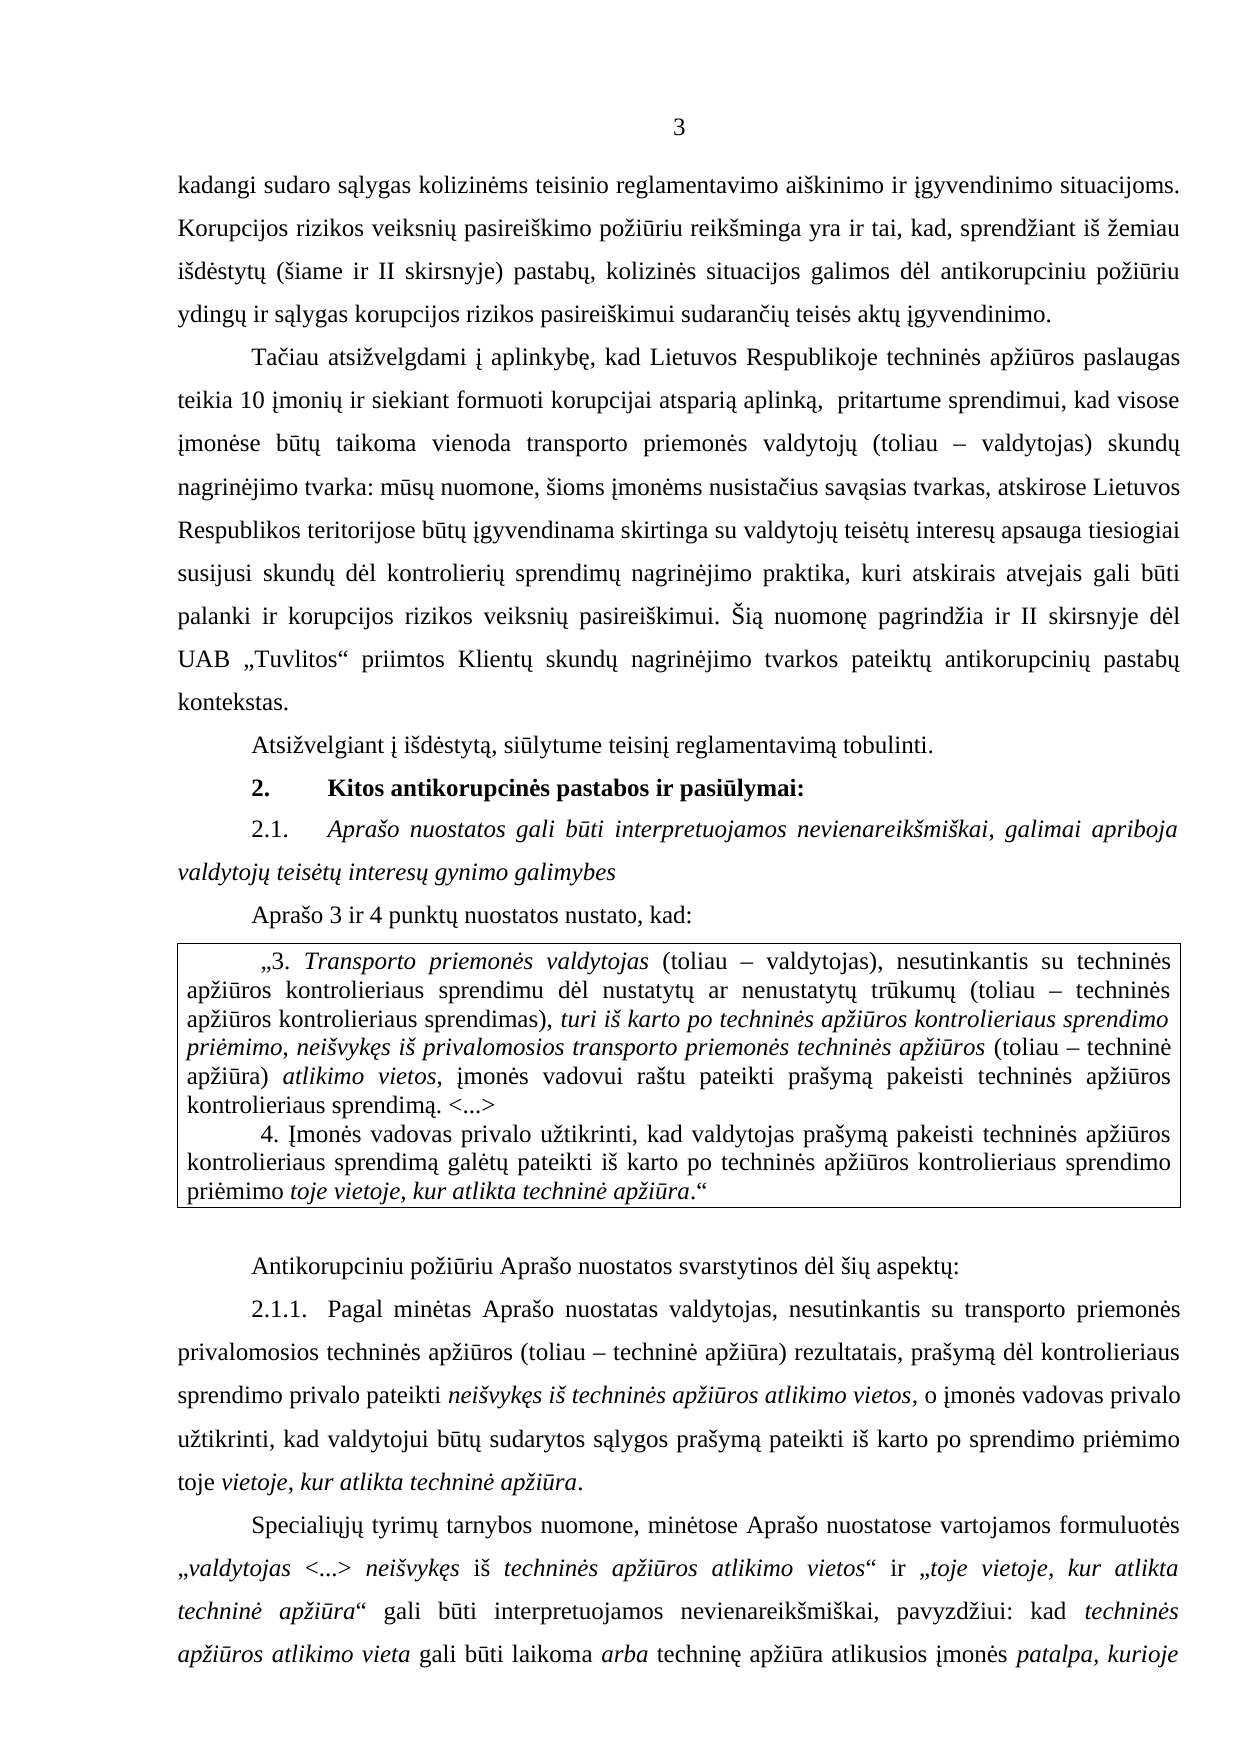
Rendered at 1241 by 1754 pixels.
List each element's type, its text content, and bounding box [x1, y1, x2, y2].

list Atsižvelgiant į išdėstytą, siūlytume teisinį reglamentavimą tobulinti. [177, 730, 1181, 759]
list Antikorupciniu požiūriu Aprašo nuostatos svarstytinos dėl šių aspektų: [251, 1251, 1181, 1280]
list Aprašo 3 ir 4 punktų nuostatos nustato, kad: [251, 900, 1181, 929]
text „3. Transporto priemonės valdytojas (toliau – valdytojas), nesutinkantis su techninės apžiūros kontrolieriaus sprendimu dėl nustatytų ar nenustatytų trūkumų (toliau – techninės apžiūros kontrolieriaus sprendimas), turi iš karto po techninės apžiūros kontrolieriaus sprendimo priėmimo, neišvykęs iš privalomosios transporto priemonės techninės apžiūros (toliau – techninė apžiūra) atlikimo vietos, įmonės vadovui raštu pateikti prašymą pakeisti techninės apžiūros kontrolieriaus sprendimą. <...> [178, 944, 1180, 1116]
list Tačiau atsižvelgdami į aplinkybę, kad Lietuvos Respublikoje techninės apžiūros paslaugas teikia 10 įmonių ir siekiant formuoti korupcijai atsparią aplinką, pritartume sprendimui, kad visose įmonėse būtų taikoma vienoda transporto priemonės valdytojų (toliau – valdytojas) skundų nagrinėjimo tvarka: mūsų nuomone, šioms įmonėms nusistačius savąsias tvarkas, atskirose Lietuvos Respublikos teritorijose būtų įgyvendinama skirtinga su valdytojų teisėtų interesų apsauga tiesiogiai susijusi skundų dėl kontrolierių sprendimų nagrinėjimo praktika, kuri atskirais atvejais gali būti palanki ir korupcijos rizikos veiksnių pasireiškimui. Šią nuomonę pagrindžia ir II skirsnyje dėl UAB „Tuvlitos“ priimtos Klientų skundų nagrinėjimo tvarkos pateiktų antikorupcinių pastabų kontekstas. [177, 342, 1181, 716]
list kadangi sudaro sąlygas kolizinėms teisinio reglamentavimo aiškinimo ir įgyvendinimo situacijoms. Korupcijos rizikos veiksnių pasireiškimo požiūriu reikšminga yra ir tai, kad, sprendžiant iš žemiau išdėstytų (šiame ir II skirsnyje) pastabų, kolizinės situacijos galimos dėl antikorupciniu požiūriu ydingų ir sąlygas korupcijos rizikos pasireiškimui sudarančių teisės aktų įgyvendinimo. [177, 170, 1181, 328]
list Aprašo nuostatos gali būti interpretuojamos nevienareikšmiškai, galimai apriboja valdytojų teisėtų interesų gynimo galimybes [177, 814, 1181, 886]
list Kitos antikorupcinės pastabos ir pasiūlymai: [177, 773, 1181, 802]
text 4. Įmonės vadovas privalo užtikrinti, kad valdytojas prašymą pakeisti techninės apžiūros kontrolieriaus sprendimą galėtų pateikti iš karto po techninės apžiūros kontrolieriaus sprendimo priėmimo toje vietoje, kur atlikta techninė apžiūra.“ [178, 1116, 1180, 1207]
text Specialiųjų tyrimų tarnybos nuomone, minėtose Aprašo nuostatose vartojamos formuluotės „valdytojas <...> neišvykęs iš techninės apžiūros atlikimo vietos“ ir „toje vietoje, kur atlikta techninė apžiūra“ gali būti interpretuojamos nevienareikšmiškai, pavyzdžiui: kad techninės apžiūros atlikimo vieta gali būti laikoma arba techninę apžiūra atlikusios įmonės patalpa, kurioje [177, 1510, 1181, 1668]
list Pagal minėtas Aprašo nuostatas valdytojas, nesutinkantis su transporto priemonės privalomosios techninės apžiūros (toliau – techninė apžiūra) rezultatais, prašymą dėl kontrolieriaus sprendimo privalo pateikti neišvykęs iš techninės apžiūros atlikimo vietos, o įmonės vadovas privalo užtikrinti, kad valdytojui būtų sudarytos sąlygos prašymą pateikti iš karto po sprendimo priėmimo toje vietoje, kur atlikta techninė apžiūra. [177, 1294, 1181, 1496]
